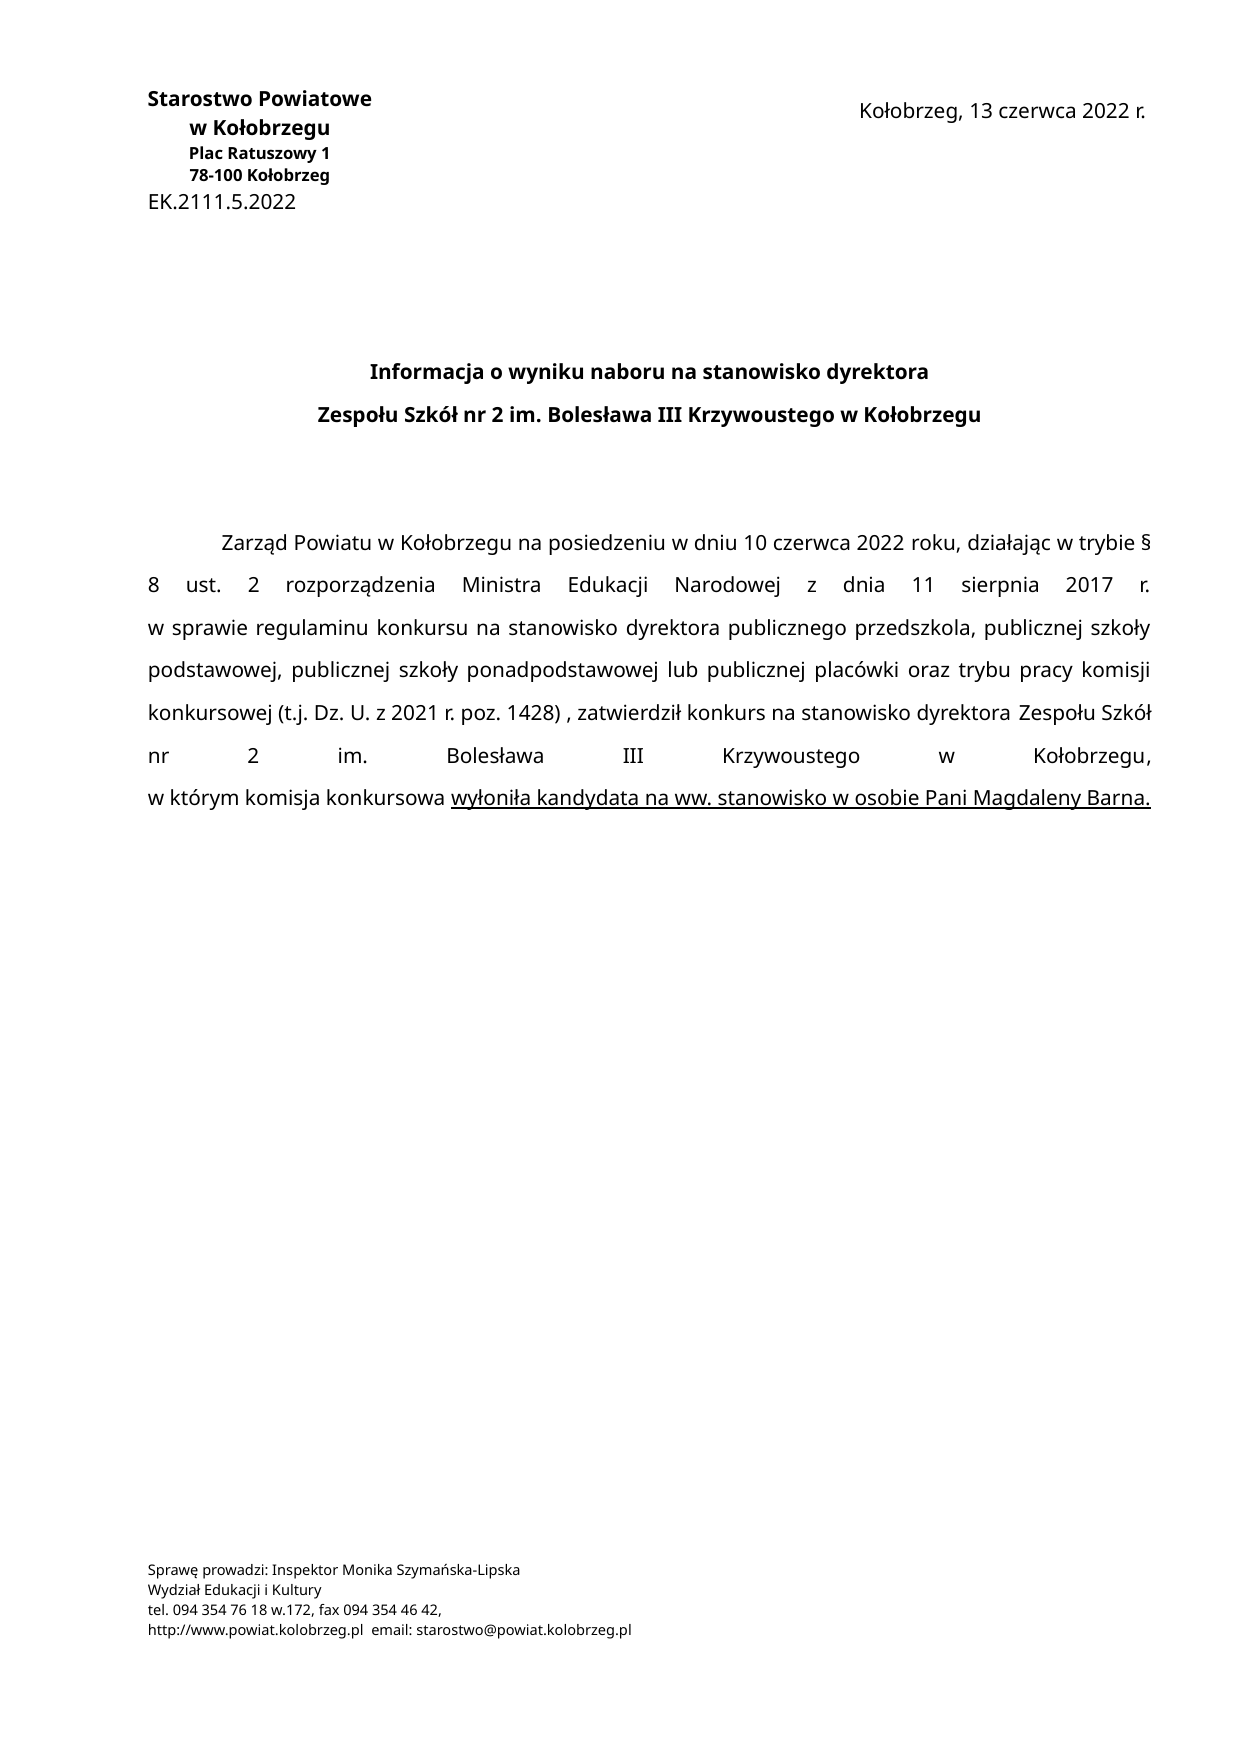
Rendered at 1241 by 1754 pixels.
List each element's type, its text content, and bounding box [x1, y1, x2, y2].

text Starostwo Powiatowe [103, 84, 416, 113]
text w Kołobrzegu [103, 113, 416, 141]
table_header Kołobrzeg, 13 czerwca 2022 r. [416, 90, 1152, 130]
text Zarząd Powiatu w Kołobrzegu na posiedzeniu w dniu 10 czerwca 2022 roku, działając w trybie § 8 ust. 2 rozporządzenia Ministra Edukacji Narodowej z dnia 11 sierpnia 2017 r. w sprawie regulaminu konkursu na stanowisko dyrektora publicznego przedszkola, publicznej szkoły podstawowej, publicznej szkoły ponadpodstawowej lub publicznej placówki oraz trybu pracy komisji konkursowej (t.j. Dz. U. z 2021 r. poz. 1428) , zatwierdził konkurs na stanowisko dyrektora Zespołu Szkół nr 2 im. Bolesława III Krzywoustego w Kołobrzegu, w którym komisja konkursowa wyłoniła kandydata na ww. stanowisko w osobie Pani Magdaleny Barna. [148, 528, 1152, 812]
text EK.2111.5.2022 [148, 187, 1152, 215]
text Informacja o wyniku naboru na stanowisko dyrektora [148, 357, 1152, 386]
text 78-100 Kołobrzeg [103, 164, 416, 187]
text Plac Ratuszowy 1 [103, 141, 416, 164]
text Zespołu Szkół nr 2 im. Bolesława III Krzywoustego w Kołobrzegu [148, 400, 1152, 428]
